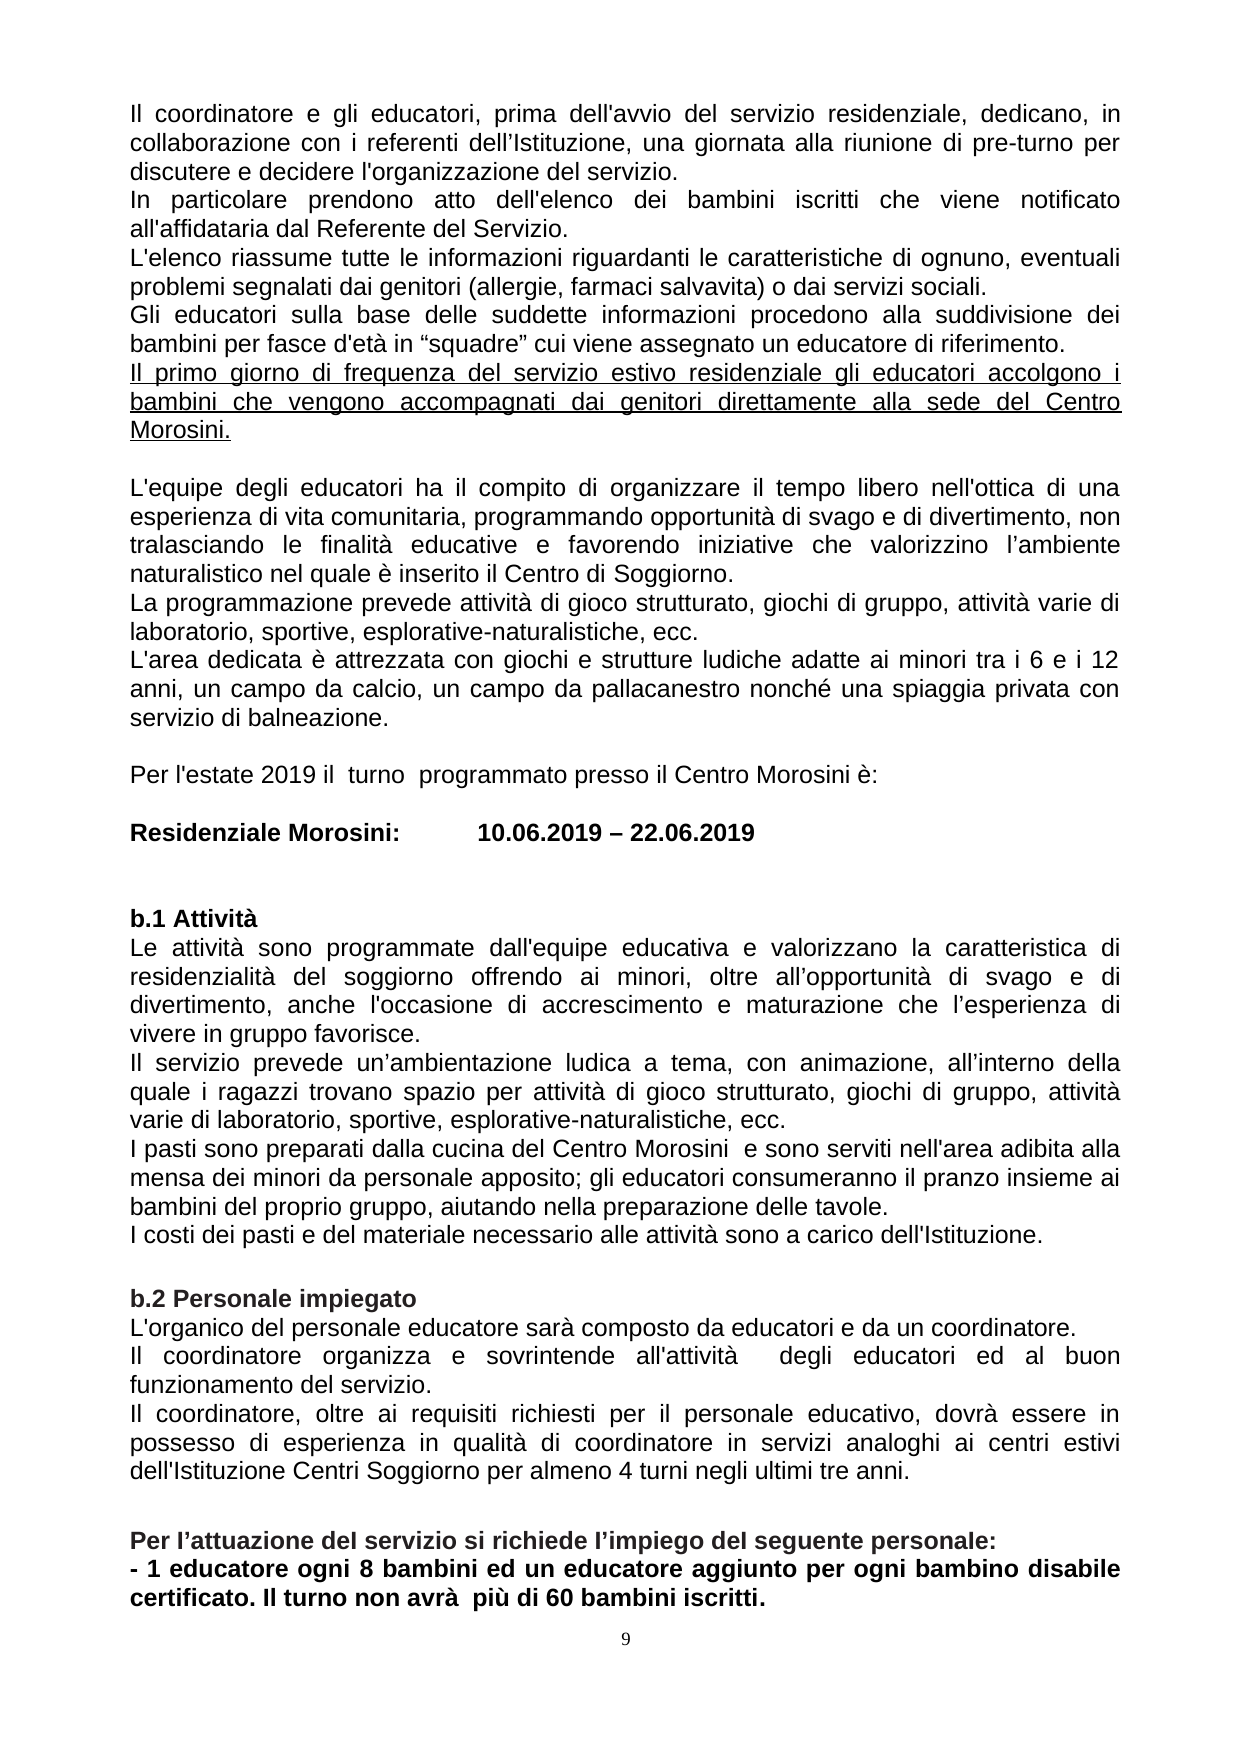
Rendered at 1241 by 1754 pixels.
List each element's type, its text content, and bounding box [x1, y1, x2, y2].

text L'area dedicata è attrezzata con giochi e strutture ludiche adatte ai minori tra i 6 e i 12 anni, un campo da calcio, un campo da pallacanestro nonché una spiaggia privata con servizio di balneazione. [129, 645, 1122, 732]
text L'elenco riassume tutte le informazioni riguardanti le caratteristiche di ognuno, eventuali problemi segnalati dai genitori (allergie, farmaci salvavita) o dai servizi sociali. [129, 243, 1122, 300]
text Le attività sono programmate dall'equipe educativa e valorizzano la caratteristica di residenzialità del soggiorno offrendo ai minori, oltre all’opportunità di svago e di divertimento, anche l'occasione di accrescimento e maturazione che l’esperienza di vivere in gruppo favorisce. [129, 933, 1122, 1048]
text Per l'estate 2019 il turno programmato presso il Centro Morosini è: [129, 760, 1122, 789]
text La programmazione prevede attività di gioco strutturato, giochi di gruppo, attività varie di laboratorio, sportive, esplorative-naturalistiche, ecc. [129, 588, 1122, 645]
text Il coordinatore organizza e sovrintende all'attività degli educatori ed al buon funzionamento del servizio. [129, 1341, 1122, 1399]
text I costi dei pasti e del materiale necessario alle attività sono a carico dell'Istituzione. [129, 1220, 1122, 1249]
text L'equipe degli educatori ha il compito di organizzare il tempo libero nell'ottica di una esperienza di vita comunitaria, programmando opportunità di svago e di divertimento, non tralasciando le finalità educative e favorendo iniziative che valorizzino l’ambiente naturalistico nel quale è inserito il Centro di Soggiorno. [129, 473, 1122, 588]
text Morosini. [129, 412, 1122, 444]
text Per I’attuazione deI servizio si richiede I’impiego deI seguente personaIe: [129, 1526, 1122, 1554]
text Il coordinatore, oltre ai requisiti richiesti per il personale educativo, dovrà essere in possesso di esperienza in qualità di coordinatore in servizi analoghi ai centri estivi dell'Istituzione Centri Soggiorno per almeno 4 turni negli ultimi tre anni. [129, 1399, 1122, 1485]
text L'organico del personale educatore sarà composto da educatori e da un coordinatore. [129, 1312, 1093, 1341]
text Il coordinatore e gli educatori, prima dell'avvio del servizio residenziale, dedicano, in collaborazione con i referenti dell’Istituzione, una giornata alla riunione di pre-turno per discutere e decidere l'organizzazione del servizio. [129, 99, 1122, 185]
text In particolare prendono atto dell'elenco dei bambini iscritti che viene notificato all'affidataria dal Referente del Servizio. [129, 185, 1122, 243]
text I pasti sono preparati dalla cucina del Centro Morosini e sono serviti nell'area adibita alla mensa dei minori da personale apposito; gli educatori consumeranno il pranzo insieme ai bambini del proprio gruppo, aiutando nella preparazione delle tavole. [129, 1134, 1122, 1220]
text Il primo giorno di frequenza del servizio estivo residenziale gli educatori accolgono i bambini che vengono accompagnati dai genitori direttamente alla sede del Centro [129, 358, 1122, 411]
text Residenziale Morosini: 10.06.2019 – 22.06.2019 [129, 818, 1122, 847]
text Il servizio prevede un’ambientazione ludica a tema, con animazione, all’interno della quale i ragazzi trovano spazio per attività di gioco strutturato, giochi di gruppo, attività varie di laboratorio, sportive, esplorative-naturalistiche, ecc. [129, 1048, 1122, 1134]
text b.1 Attività [129, 904, 1122, 933]
subtitle b.2 Personale impiegato [129, 1284, 1093, 1312]
text Gli educatori sulla base delle suddette informazioni procedono alla suddivisione dei bambini per fasce d'età in “squadre” cui viene assegnato un educatore di riferimento. [129, 300, 1122, 358]
text - 1 educatore ogni 8 bambini ed un educatore aggiunto per ogni bambino disabile certificato. Il turno non avrà più di 60 bambini iscritti. [129, 1554, 1122, 1612]
